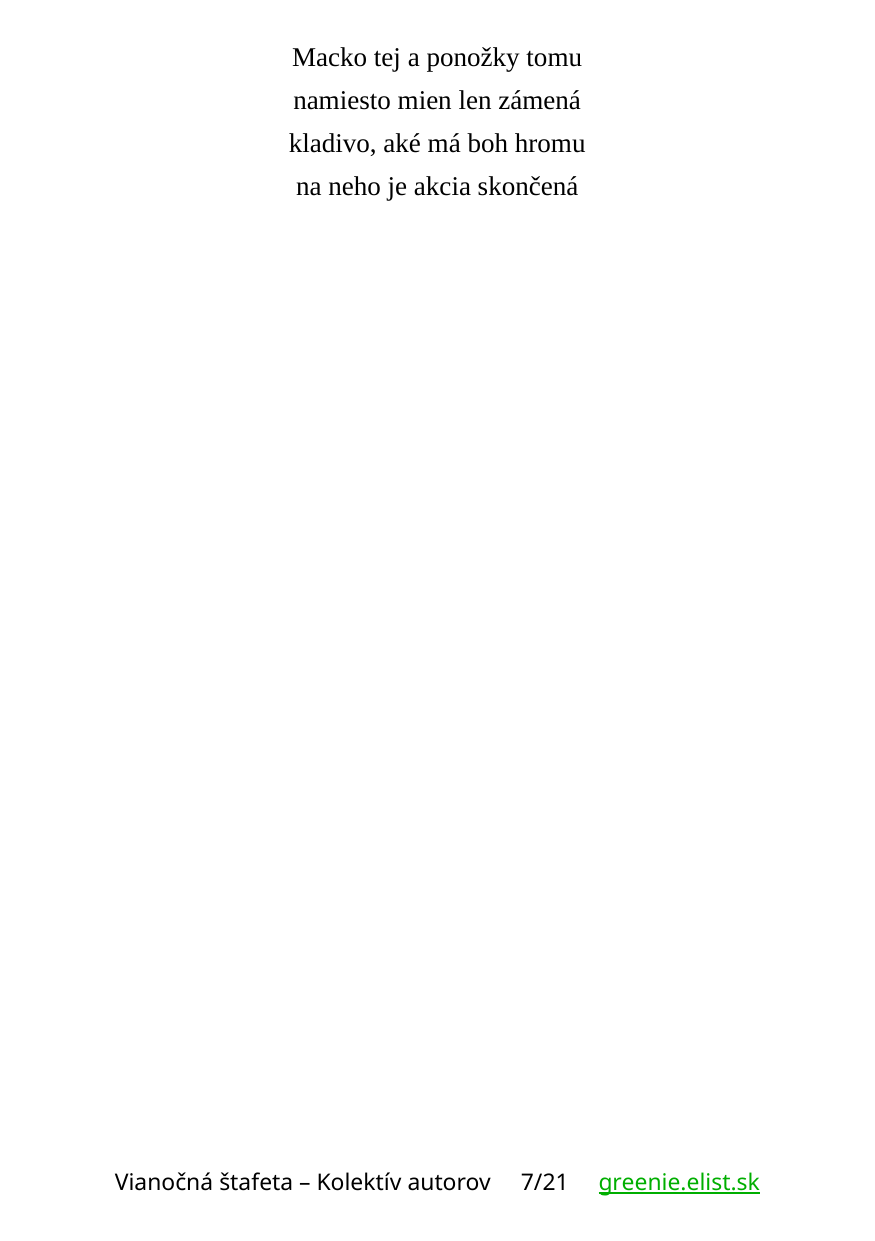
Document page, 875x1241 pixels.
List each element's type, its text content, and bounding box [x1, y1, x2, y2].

text namiesto mien len zámená [41, 84, 833, 115]
text na neho je akcia skončená [41, 170, 833, 201]
text kladivo, aké má boh hromu [41, 127, 833, 158]
text Macko tej a ponožky tomu [41, 41, 833, 72]
